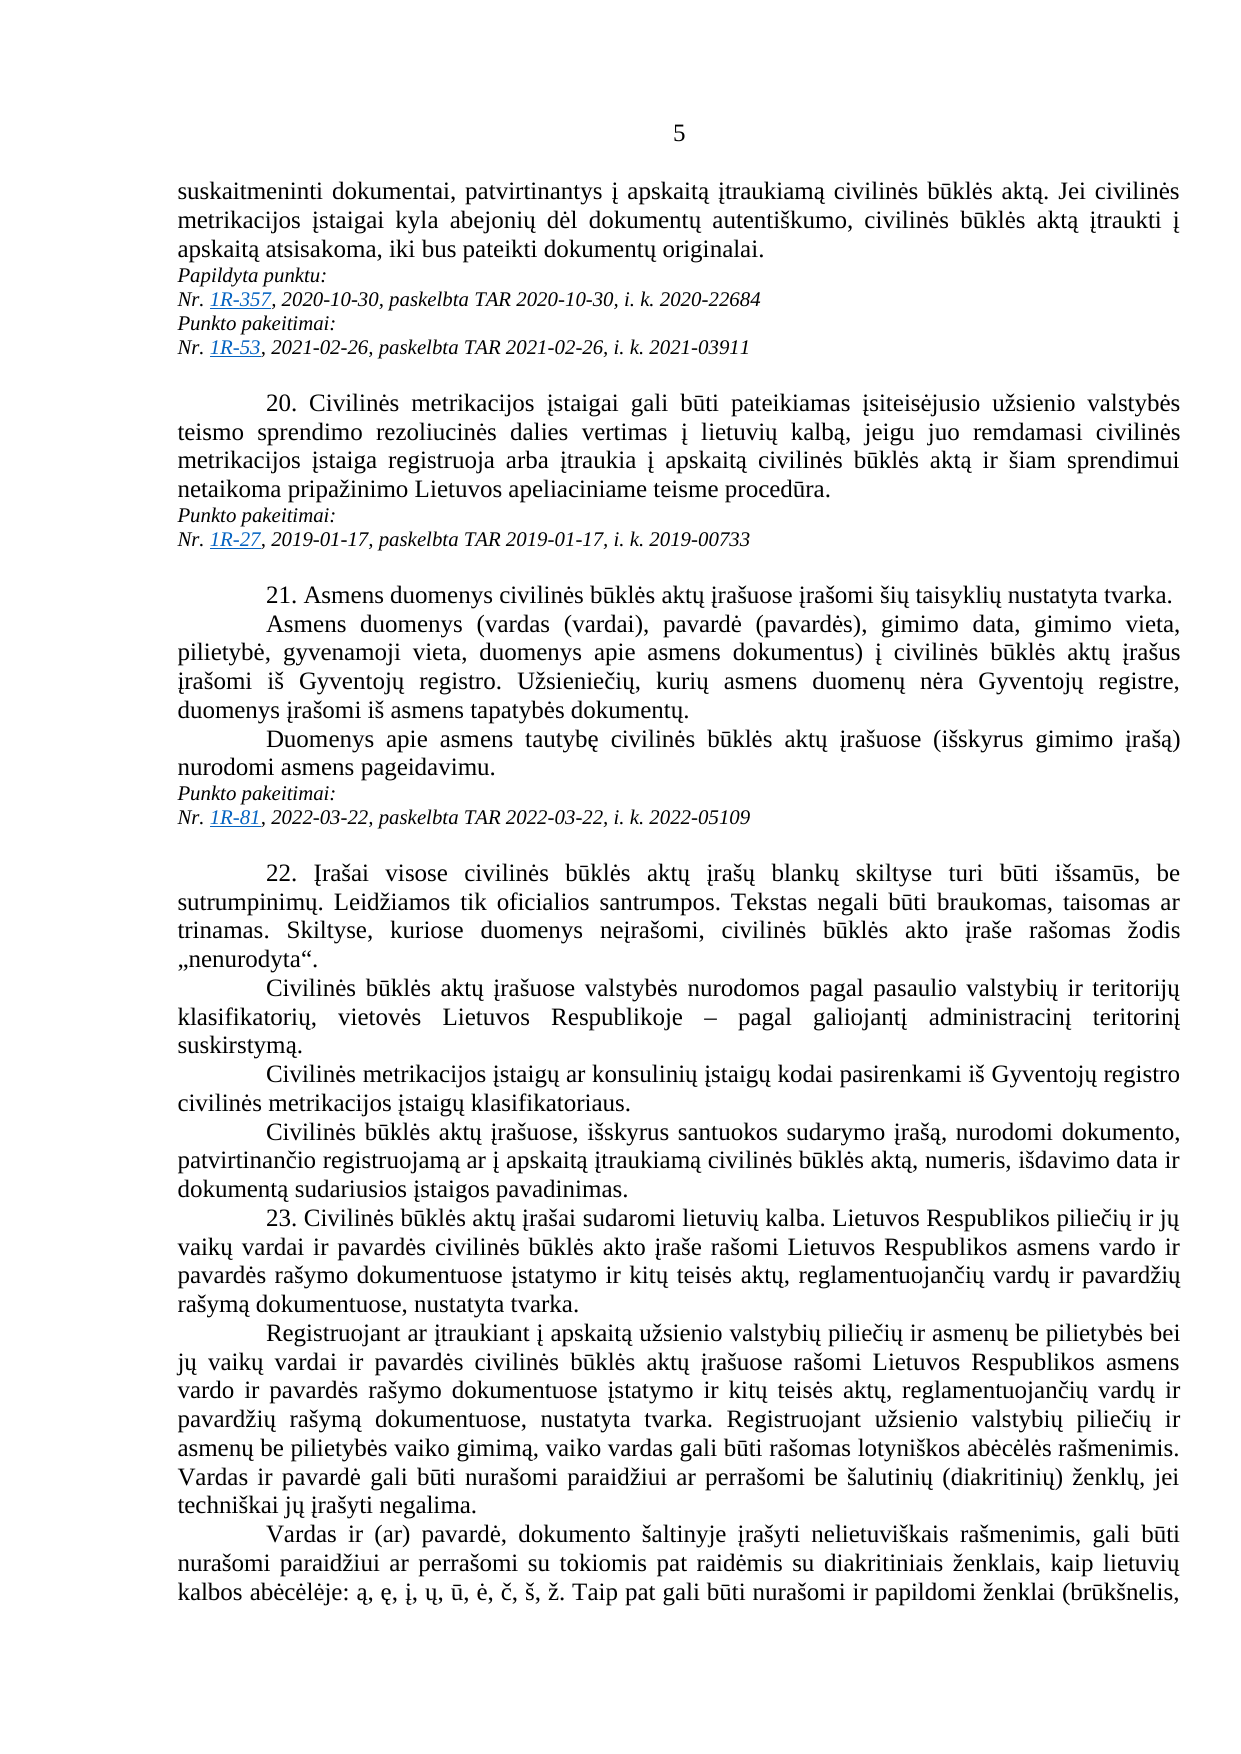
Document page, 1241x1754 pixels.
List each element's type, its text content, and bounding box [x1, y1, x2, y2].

text Civilinės metrikacijos įstaigų ar konsulinių įstaigų kodai pasirenkami iš Gyventojų registro civilinės metrikacijos įstaigų klasifikatoriaus. [177, 1059, 1181, 1117]
text 20. Civilinės metrikacijos įstaigai gali būti pateikiamas įsiteisėjusio užsienio valstybės teismo sprendimo rezoliucinės dalies vertimas į lietuvių kalbą, jeigu juo remdamasi civilinės metrikacijos įstaiga registruoja arba įtraukia į apskaitą civilinės būklės aktą ir šiam sprendimui netaikoma pripažinimo Lietuvos apeliaciniame teisme procedūra. [177, 388, 1181, 503]
text suskaitmeninti dokumentai, patvirtinantys į apskaitą įtraukiamą civilinės būklės aktą. Jei civilinės metrikacijos įstaigai kyla abejonių dėl dokumentų autentiškumo, civilinės būklės aktą įtraukti į apskaitą atsisakoma, iki bus pateikti dokumentų originalai. [177, 176, 1181, 263]
text Punkto pakeitimai: [177, 781, 1181, 805]
text Nr. 1R-357, 2020-10-30, paskelbta TAR 2020-10-30, i. k. 2020-22684 [177, 287, 1181, 311]
text 22. Įrašai visose civilinės būklės aktų įrašų blankų skiltyse turi būti išsamūs, be sutrumpinimų. Leidžiamos tik oficialios santrumpos. Tekstas negali būti braukomas, taisomas ar trinamas. Skiltyse, kuriose duomenys neįrašomi, civilinės būklės akto įraše rašomas žodis „nenurodyta“. [177, 858, 1181, 973]
text Punkto pakeitimai: [177, 311, 1181, 335]
text Civilinės būklės aktų įrašuose, išskyrus santuokos sudarymo įrašą, nurodomi dokumento, patvirtinančio registruojamą ar į apskaitą įtraukiamą civilinės būklės aktą, numeris, išdavimo data ir dokumentą sudariusios įstaigos pavadinimas. [177, 1117, 1181, 1203]
text Asmens duomenys (vardas (vardai), pavardė (pavardės), gimimo data, gimimo vieta, pilietybė, gyvenamoji vieta, duomenys apie asmens dokumentus) į civilinės būklės aktų įrašus įrašomi iš Gyventojų registro. Užsieniečių, kurių asmens duomenų nėra Gyventojų registre, duomenys įrašomi iš asmens tapatybės dokumentų. [177, 609, 1181, 724]
text Duomenys apie asmens tautybę civilinės būklės aktų įrašuose (išskyrus gimimo įrašą) nurodomi asmens pageidavimu. [177, 724, 1181, 781]
text Papildyta punktu: [177, 263, 1181, 287]
text 21. Asmens duomenys civilinės būklės aktų įrašuose įrašomi šių taisyklių nustatyta tvarka. [177, 580, 1181, 609]
text Civilinės būklės aktų įrašuose valstybės nurodomos pagal pasaulio valstybių ir teritorijų klasifikatorių, vietovės Lietuvos Respublikoje – pagal galiojantį administracinį teritorinį suskirstymą. [177, 973, 1181, 1059]
text 23. Civilinės būklės aktų įrašai sudaromi lietuvių kalba. Lietuvos Respublikos piliečių ir jų vaikų vardai ir pavardės civilinės būklės akto įraše rašomi Lietuvos Respublikos asmens vardo ir pavardės rašymo dokumentuose įstatymo ir kitų teisės aktų, reglamentuojančių vardų ir pavardžių rašymą dokumentuose, nustatyta tvarka. [177, 1203, 1181, 1318]
text Punkto pakeitimai: [177, 503, 1181, 527]
text Nr. 1R-53, 2021-02-26, paskelbta TAR 2021-02-26, i. k. 2021-03911 [177, 335, 1181, 359]
text Registruojant ar įtraukiant į apskaitą užsienio valstybių piliečių ir asmenų be pilietybės bei jų vaikų vardai ir pavardės civilinės būklės aktų įrašuose rašomi Lietuvos Respublikos asmens vardo ir pavardės rašymo dokumentuose įstatymo ir kitų teisės aktų, reglamentuojančių vardų ir pavardžių rašymą dokumentuose, nustatyta tvarka. Registruojant užsienio valstybių piliečių ir asmenų be pilietybės vaiko gimimą, vaiko vardas gali būti rašomas lotyniškos abėcėlės rašmenimis. Vardas ir pavardė gali būti nurašomi paraidžiui ar perrašomi be šalutinių (diakritinių) ženklų, jei techniškai jų įrašyti negalima. [177, 1318, 1181, 1519]
text Vardas ir (ar) pavardė, dokumento šaltinyje įrašyti nelietuviškais rašmenimis, gali būti nurašomi paraidžiui ar perrašomi su tokiomis pat raidėmis su diakritiniais ženklais, kaip lietuvių kalbos abėcėlėje: ą, ę, į, ų, ū, ė, č, š, ž. Taip pat gali būti nurašomi ir papildomi ženklai (brūkšnelis, [177, 1519, 1181, 1606]
text Nr. 1R-81, 2022-03-22, paskelbta TAR 2022-03-22, i. k. 2022-05109 [177, 805, 1181, 829]
text Nr. 1R-27, 2019-01-17, paskelbta TAR 2019-01-17, i. k. 2019-00733 [177, 527, 1181, 551]
